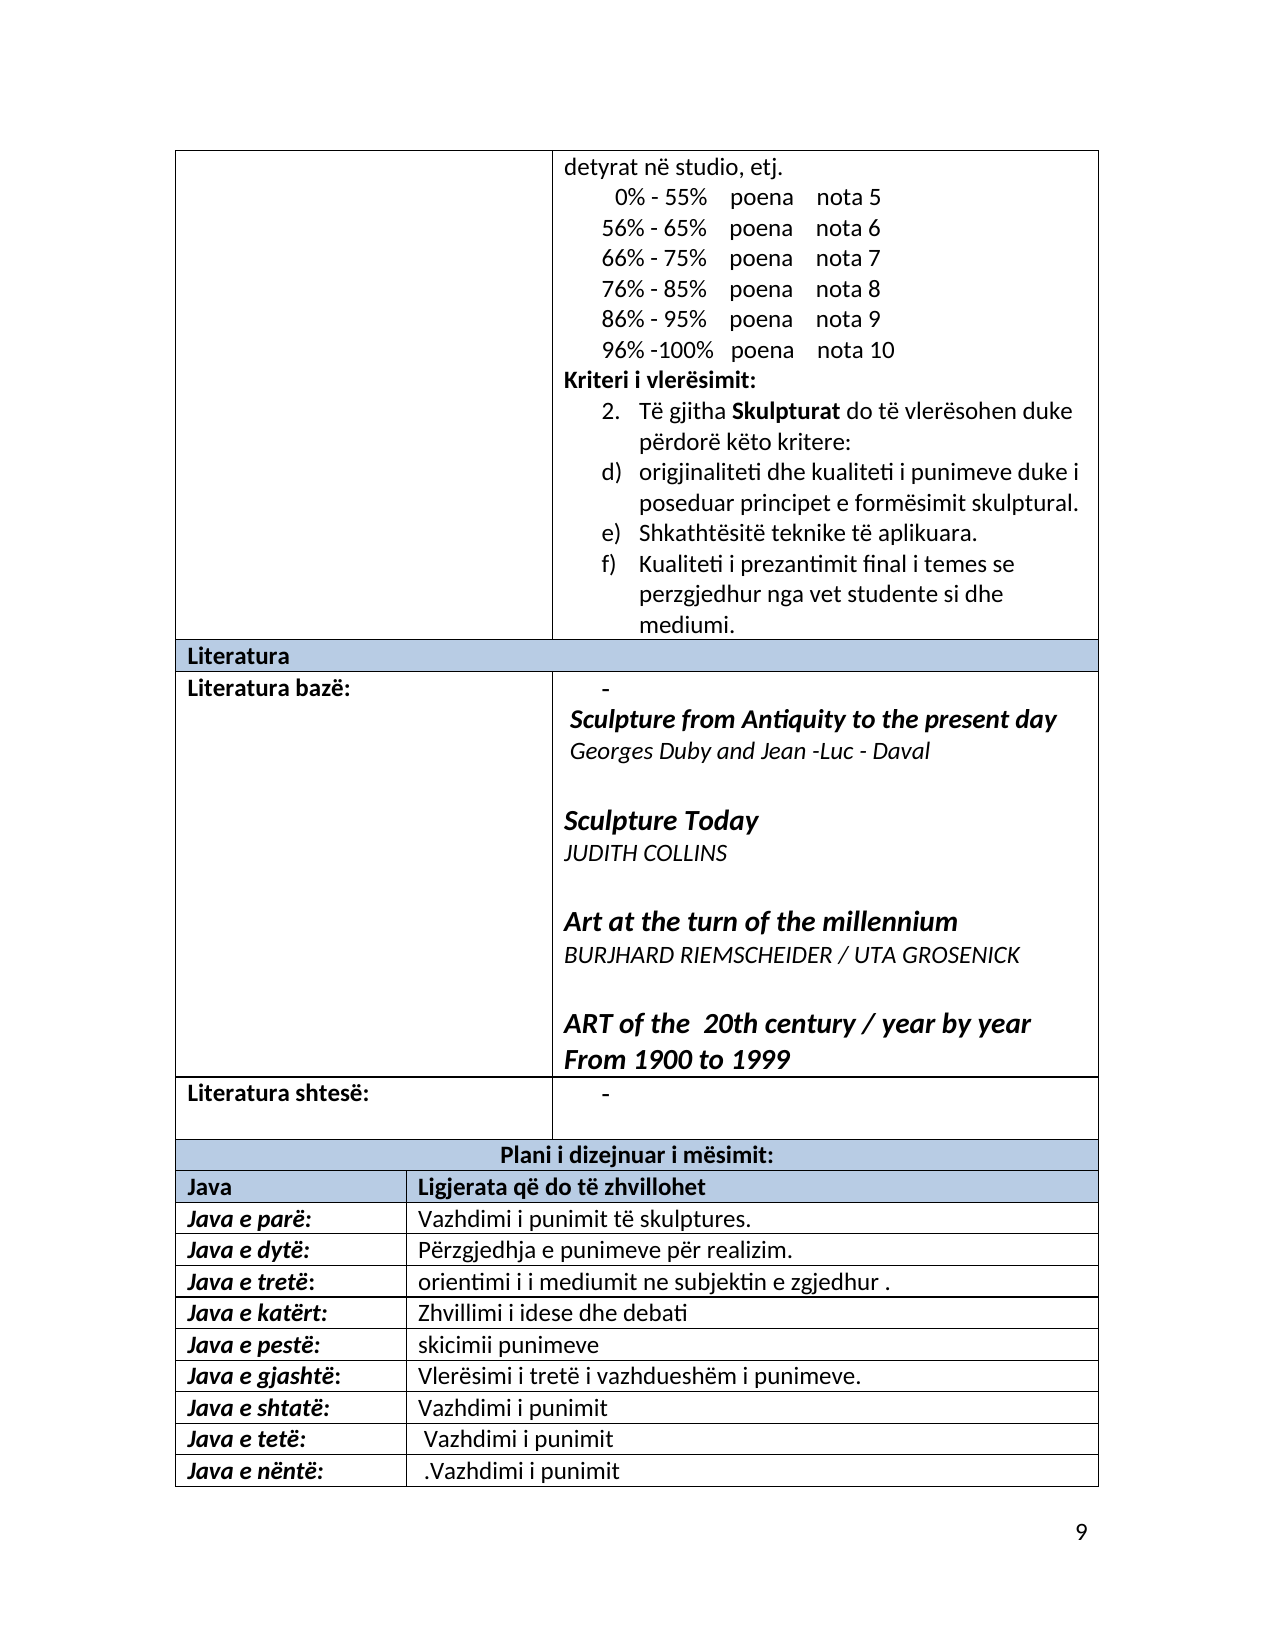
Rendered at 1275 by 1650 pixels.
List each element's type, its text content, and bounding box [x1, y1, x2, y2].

table_cell Plani i dizejnuar i mësimit: [176, 1140, 1098, 1170]
table_cell Java e dytë: [176, 1234, 406, 1265]
table_cell Literatura bazë: [176, 672, 552, 1076]
table_cell Java [176, 1171, 406, 1202]
table_cell Literatura [176, 640, 1098, 671]
table_cell [553, 1078, 1098, 1138]
table_cell Zhvillimi i idese dhe debati [407, 1298, 1098, 1328]
table_cell Java e tretë: [176, 1266, 406, 1296]
table_cell Përzgjedhja e punimeve për realizim. [407, 1234, 1098, 1265]
table_cell Vazhdimi i punimit [407, 1392, 1098, 1423]
table_cell Vazhdimi i punimit [407, 1424, 1098, 1454]
table_cell Java e katërt: [176, 1298, 406, 1328]
table_cell [176, 151, 552, 639]
table_cell Java e tetë: [176, 1424, 406, 1454]
table_cell Java e gjashtë: [176, 1361, 406, 1391]
table_cell Java e pestë: [176, 1329, 406, 1359]
table_cell Vlerësimi i tretë i vazhdueshëm i punimeve. [407, 1361, 1098, 1391]
table_cell Literatura shtesë: [176, 1078, 552, 1138]
table_cell Sculpture from Antiquity to the present day Georges Duby and Jean -Luc - Daval Sculpture Today JUDITH COLLINS Art at the turn of the millennium BURJHARD RIEMSCHEIDER / UTA GROSENICK ART of the 20th century / year by year From 1900 to 1999 [553, 672, 1098, 1076]
table_cell Java e parë: [176, 1203, 406, 1233]
table_cell Ligjerata që do të zhvillohet [407, 1171, 1098, 1202]
table_cell orientimi i i mediumit ne subjektin e zgjedhur . [407, 1266, 1098, 1296]
table_cell skicimii punimeve [407, 1329, 1098, 1359]
table_cell Vazhdimi i punimit të skulptures. [407, 1203, 1098, 1233]
table_cell .Vazhdimi i punimit [407, 1455, 1098, 1486]
table_cell detyrat në studio, etj. 0% - 55% poena nota 5 56% - 65% poena nota 6 66% - 75% poena nota 7 76% - 85% poena nota 8 86% - 95% poena nota 9 96% -100% poena nota 10 Kriteri i vlerësimit: Të gjitha Skulpturat do të vlerësohen duke përdorë këto kritere: origjinaliteti dhe kualiteti i punimeve duke i poseduar principet e formësimit skulptural. Shkathtësitë teknike të aplikuara. Kualiteti i prezantimit final i temes se perzgjedhur nga vet studente si dhe mediumi. [553, 151, 1098, 639]
table_cell Java e shtatë: [176, 1392, 406, 1423]
table_cell Java e nëntë: [176, 1455, 406, 1486]
